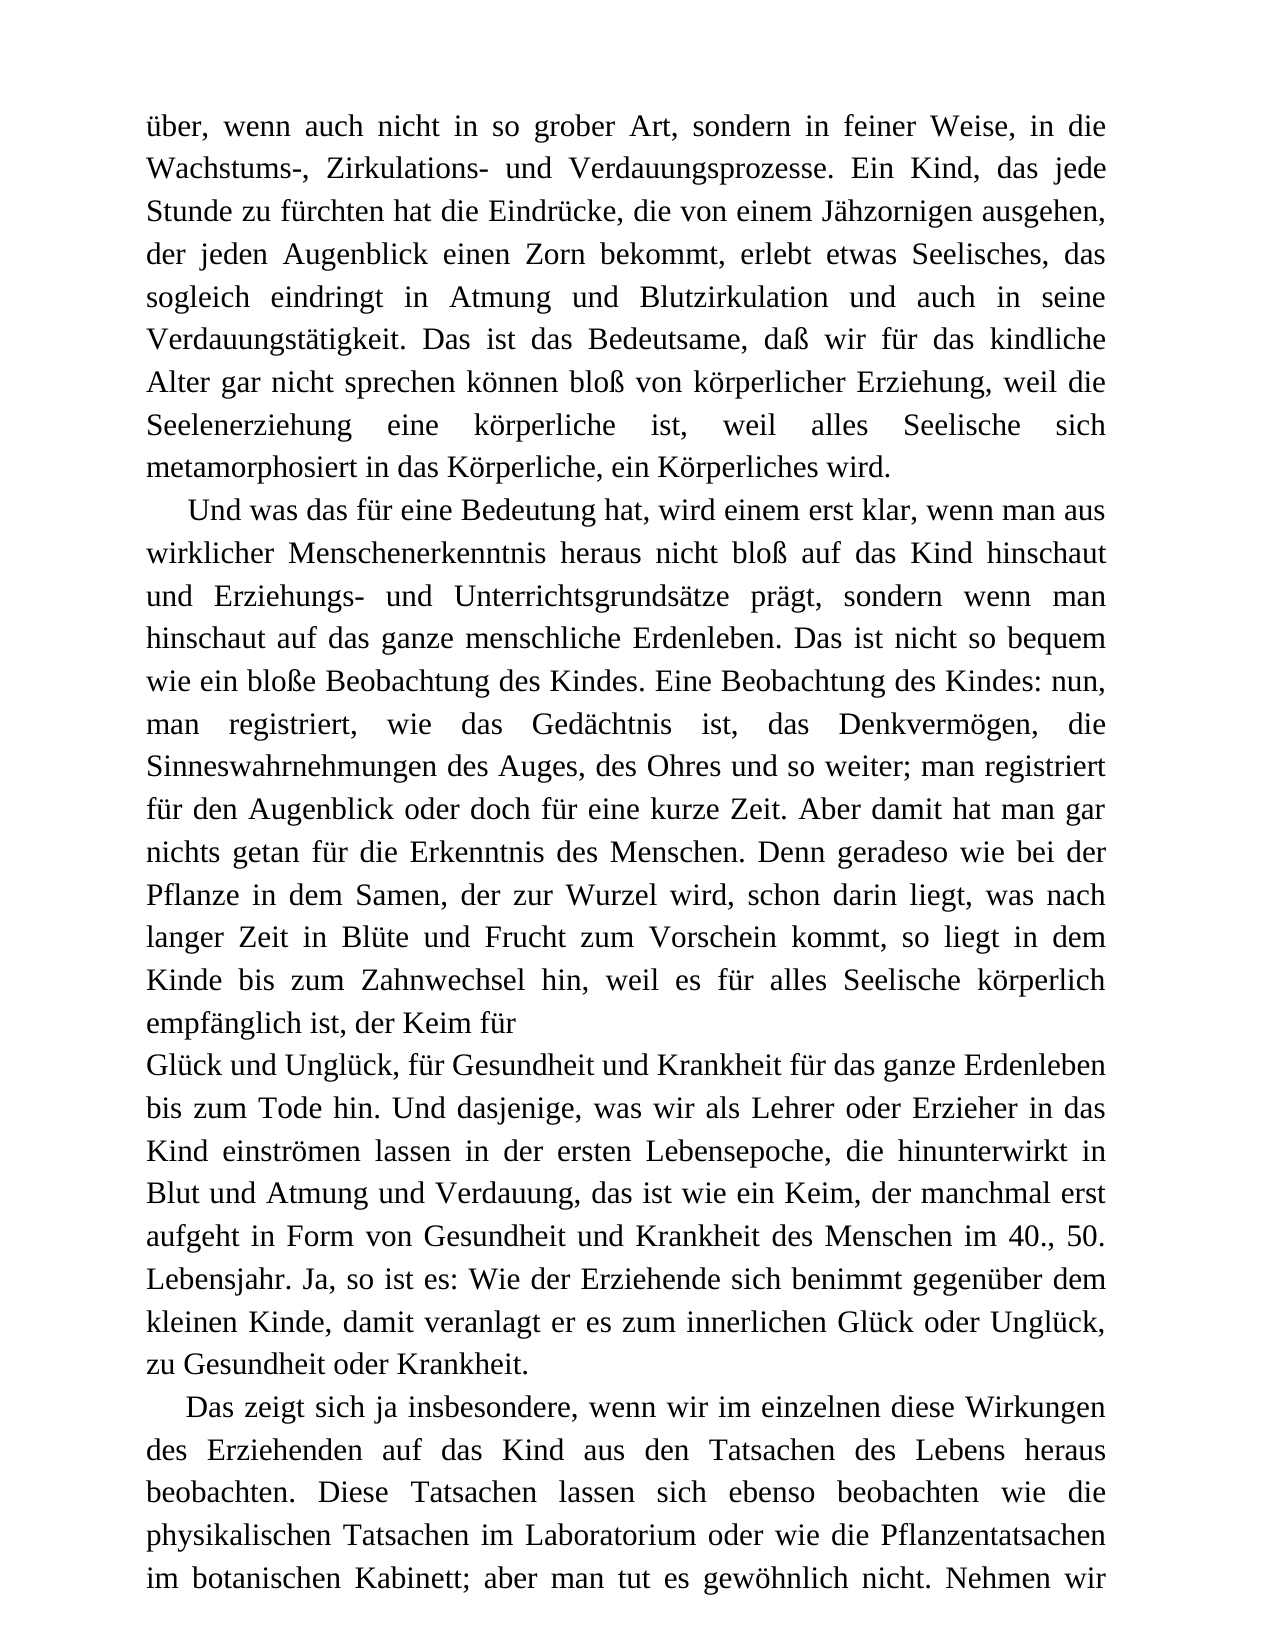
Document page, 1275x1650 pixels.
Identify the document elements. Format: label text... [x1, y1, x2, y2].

text Das zeigt sich ja insbesondere, wenn wir im einzelnen diese Wirkungen des Erziehenden auf das Kind aus den Tatsachen des Lebens heraus beobachten. Diese Tatsachen lassen sich ebenso beobachten wie die physikalischen Tatsachen im Laboratorium oder wie die Pflanzentatsachen im botanischen Kabinett; aber man tut es gewöhnlich nicht. Nehmen wir [146, 1388, 1107, 1595]
text Glück und Unglück, für Gesundheit und Krankheit für das ganze Erdenleben bis zum Tode hin. Und dasjenige, was wir als Lehrer oder Erzieher in das Kind einströmen lassen in der ersten Lebensepoche, die hinunterwirkt in Blut und Atmung und Verdauung, das ist wie ein Keim, der manchmal erst aufgeht in Form von Gesundheit und Krankheit des Menschen im 40., 50. Lebensjahr. Ja, so ist es: Wie der Erziehende sich benimmt gegenüber dem kleinen Kinde, damit veranlagt er es zum innerlichen Glück oder Unglück, zu Gesundheit oder Krankheit. [146, 1047, 1107, 1382]
text über, wenn auch nicht in so grober Art, sondern in feiner Weise, in die Wachstums-, Zirkulations- und Verdauungsprozesse. Ein Kind, das jede Stunde zu fürchten hat die Eindrücke, die von einem Jähzornigen ausgehen, der jeden Augenblick einen Zorn bekommt, erlebt etwas Seelisches, das sogleich eindringt in Atmung und Blutzirkulation und auch in seine Verdauungstätigkeit. Das ist das Bedeutsame, daß wir für das kindliche Alter gar nicht sprechen können bloß von körperlicher Erziehung, weil die Seelenerziehung eine körperliche ist, weil alles Seelische sich metamorphosiert in das Körperliche, ein Körperliches wird. [146, 107, 1107, 485]
text Und was das für eine Bedeutung hat, wird einem erst klar, wenn man aus wirklicher Menschenerkenntnis heraus nicht bloß auf das Kind hinschaut und Erziehungs- und Unterrichtsgrundsätze prägt, sondern wenn man hinschaut auf das ganze menschliche Erdenleben. Das ist nicht so bequem wie ein bloße Beobachtung des Kindes. Eine Beobachtung des Kindes: nun, man registriert, wie das Gedächtnis ist, das Denkvermögen, die Sinneswahrnehmungen des Auges, des Ohres und so weiter; man registriert für den Augenblick oder doch für eine kurze Zeit. Aber damit hat man gar nichts getan für die Erkenntnis des Menschen. Denn geradeso wie bei der Pflanze in dem Samen, der zur Wurzel wird, schon darin liegt, was nach langer Zeit in Blüte und Frucht zum Vorschein kommt, so liegt in dem Kinde bis zum Zahnwechsel hin, weil es für alles Seelische körperlich empfänglich ist, der Keim für [146, 491, 1107, 1040]
